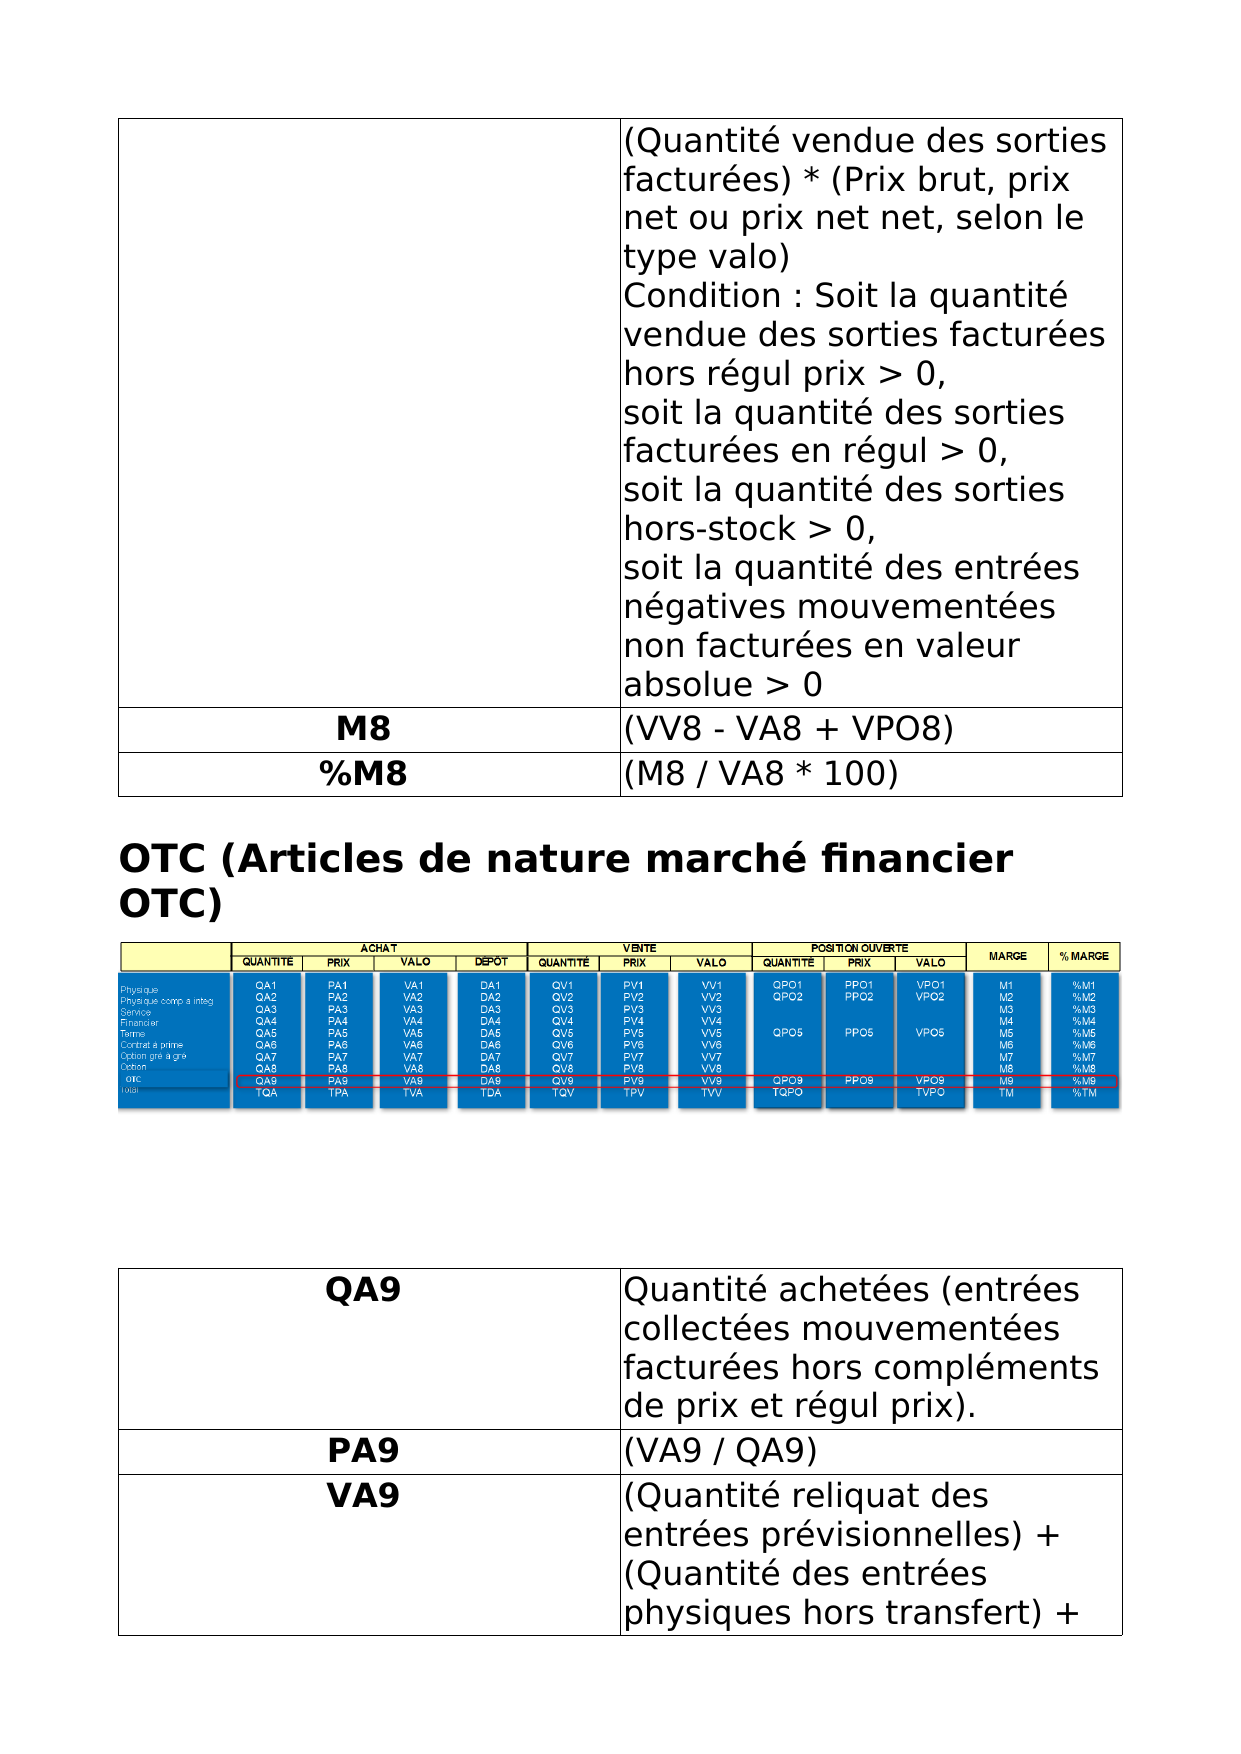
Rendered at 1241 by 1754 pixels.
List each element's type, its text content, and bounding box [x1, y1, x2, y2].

table_cell (VA9 / QA9) [621, 1430, 1122, 1473]
table_cell PA9 [119, 1430, 620, 1473]
table_cell M8 [119, 708, 620, 752]
table_cell [119, 119, 620, 707]
table_header Quantité achetées (entrées collectées mouvementées facturées hors compléments de prix et régul prix). [621, 1269, 1122, 1429]
subtitle OTC (Articles de nature marché financier OTC) [118, 836, 1122, 927]
table_cell (Quantité reliquat des entrées prévisionnelles) + (Quantité des entrées physiques hors transfert) + [621, 1475, 1122, 1635]
table_cell %M8 [119, 753, 620, 796]
table_header QA9 [119, 1269, 620, 1429]
table_cell (Quantité vendue des sorties facturées) * (Prix brut, prix net ou prix net net, selon le type valo) Condition : Soit la quantité vendue des sorties facturées hors régul prix > 0, soit la quantité des sorties facturées en régul > 0, soit la quantité des sorties hors-stock > 0, soit la quantité des entrées négatives mouvementées non facturées en valeur absolue > 0 [621, 119, 1122, 707]
picture [118, 939, 1123, 1202]
table_cell VA9 [119, 1475, 620, 1635]
table_cell (VV8 - VA8 + VPO8) [621, 708, 1122, 752]
table_cell (M8 / VA8 * 100) [621, 753, 1122, 796]
